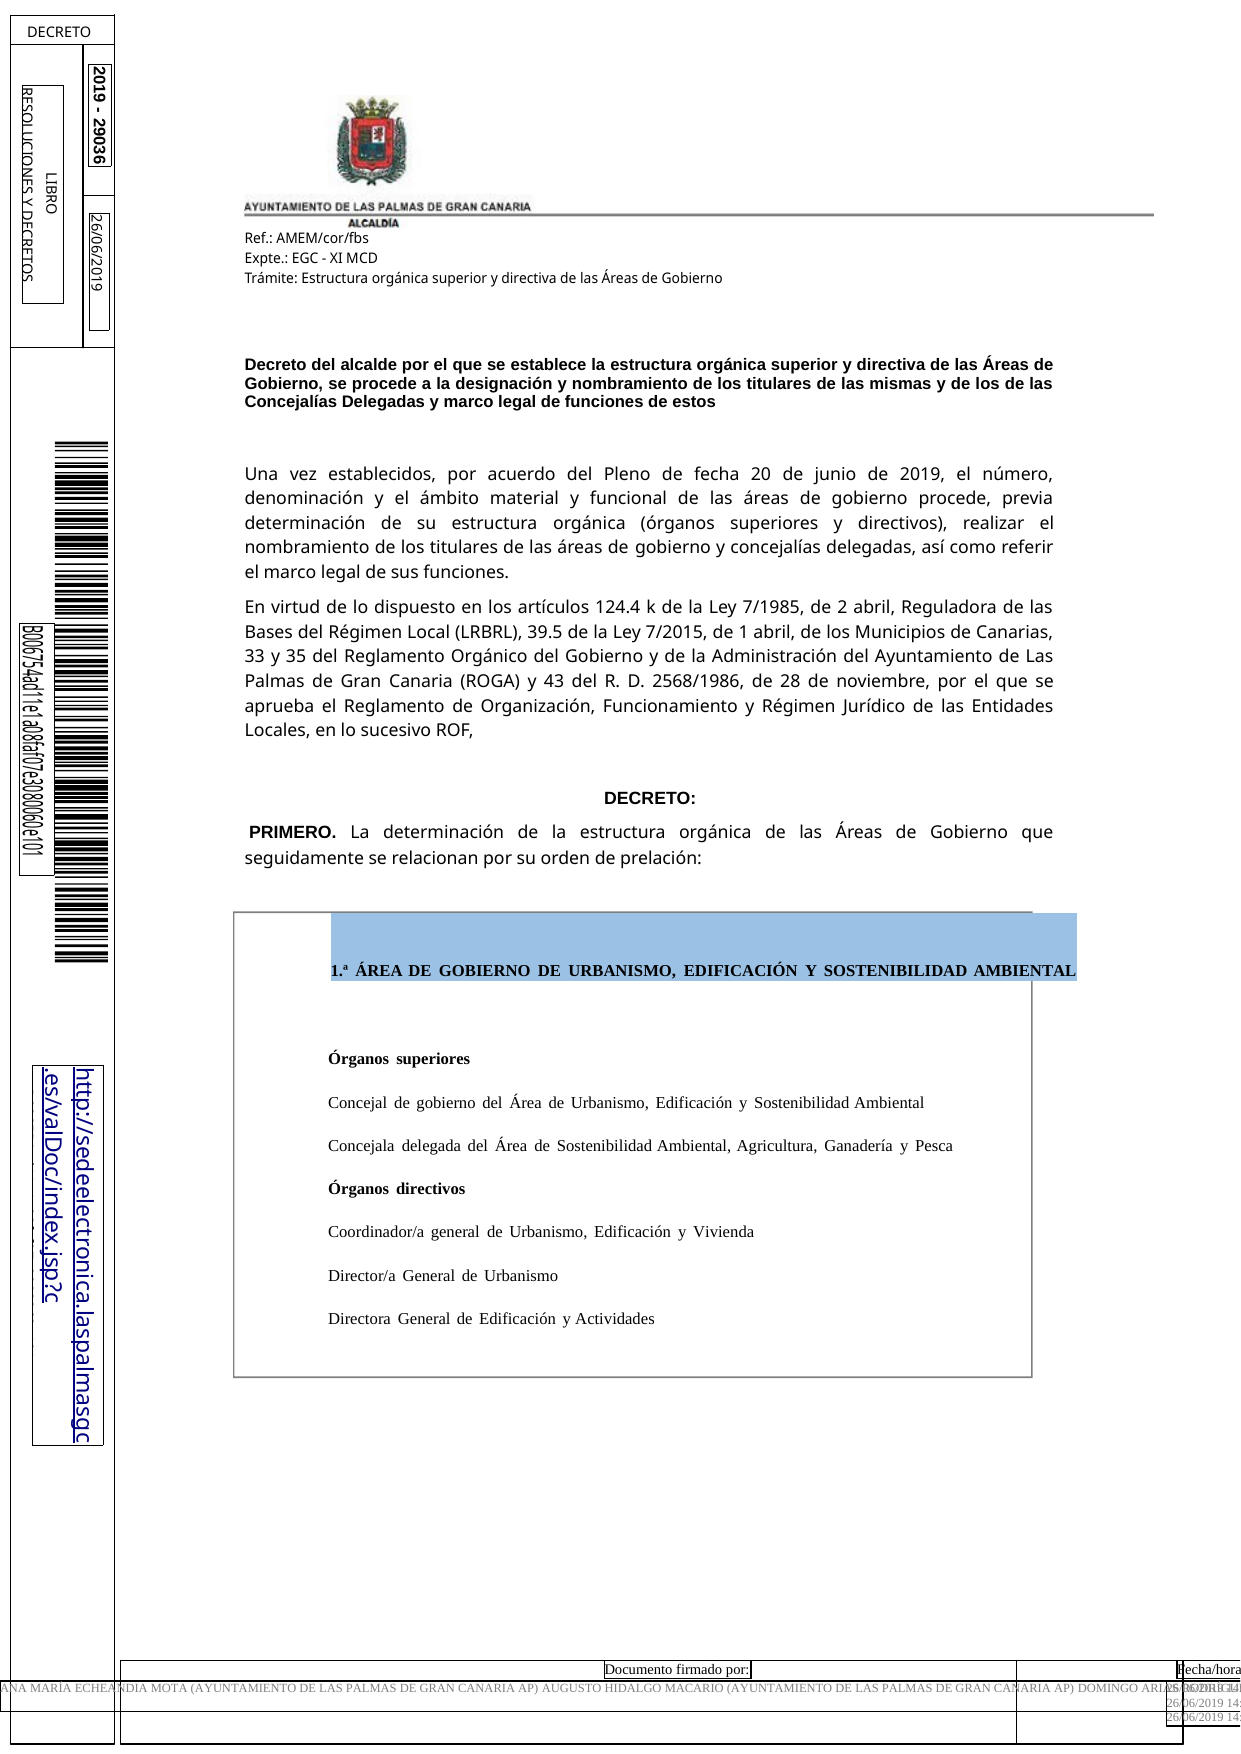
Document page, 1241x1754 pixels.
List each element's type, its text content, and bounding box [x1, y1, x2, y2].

text Una vez establecidos, por acuerdo del Pleno de fecha 20 de junio de 2019, el número, denominación y el ámbito material y funcional de las áreas de gobierno procede, previa determinación de su estructura orgánica (órganos superiores y directivos), realizar el nombramiento de los titulares de las áreas de gobierno y concejalías delegadas, así como referir el marco legal de sus funciones. [244, 461, 1054, 584]
text B006754ad11e1a08faf07e3080060e101 [20, 625, 53, 875]
text 2019 - 29036 [90, 66, 109, 166]
text PRIMERO. La determinación de la estructura orgánica de las Áreas de Gobierno que seguidamente se relacionan por su orden de prelación: [244, 820, 1054, 869]
text DECRETO [27, 22, 114, 42]
text Ref.: AMEM/cor/fbs Expte.: EGC - XI MCD [244, 229, 383, 268]
text Trámite: Estructura orgánica superior y directiva de las Áreas de Gobierno [244, 268, 1165, 288]
text 26/06/2019 16:00 [90, 214, 107, 330]
text En virtud de lo dispuesto en los artículos 124.4 k de la Ley 7/1985, de 2 abril, Reguladora de las Bases del Régimen Local (LRBRL), 39.5 de la Ley 7/2015, de 1 abril, de los Municipios de Canarias, 33 y 35 del Reglamento Orgánico del Gobierno y de la Administración del Ayuntamiento de Las Palmas de Gran Canaria (ROGA) y 43 del R. D. 2568/1986, de 28 de noviembre, por el que se aprueba el Reglamento de Organización, Funcionamiento y Régimen Jurídico de las Entidades Locales, en lo sucesivo ROF, [244, 595, 1054, 742]
text COPIA AUTÉNTICA que puede ser comprobada mediante el Código Seguro de Verificación en http://sedeelectronica.laspalmasgc.es/valDoc/index.jsp?c sv=B006754ad11e1a08faf07e3080060e101 [75, 1067, 101, 1443]
text DECRETO: [601, 788, 698, 808]
text Decreto del alcalde por el que se establece la estructura orgánica superior y directiva de las Áreas de Gobierno, se procede a la designación y nombramiento de los titulares de las mismas y de los de las Concejalías Delegadas y marco legal de funciones de estos [244, 356, 1055, 411]
text LIBRO RESOLUCIONES Y DECRETOS [23, 87, 62, 302]
text COPIA AUTÉNTICA que puede ser comprobada mediante el Código Seguro de Verificación en http://sedeelectronica.laspalmasgc.es/valDoc/index.jsp?c sv=B006754ad11e1a08faf07e3080060e101 [33, 1067, 73, 1443]
